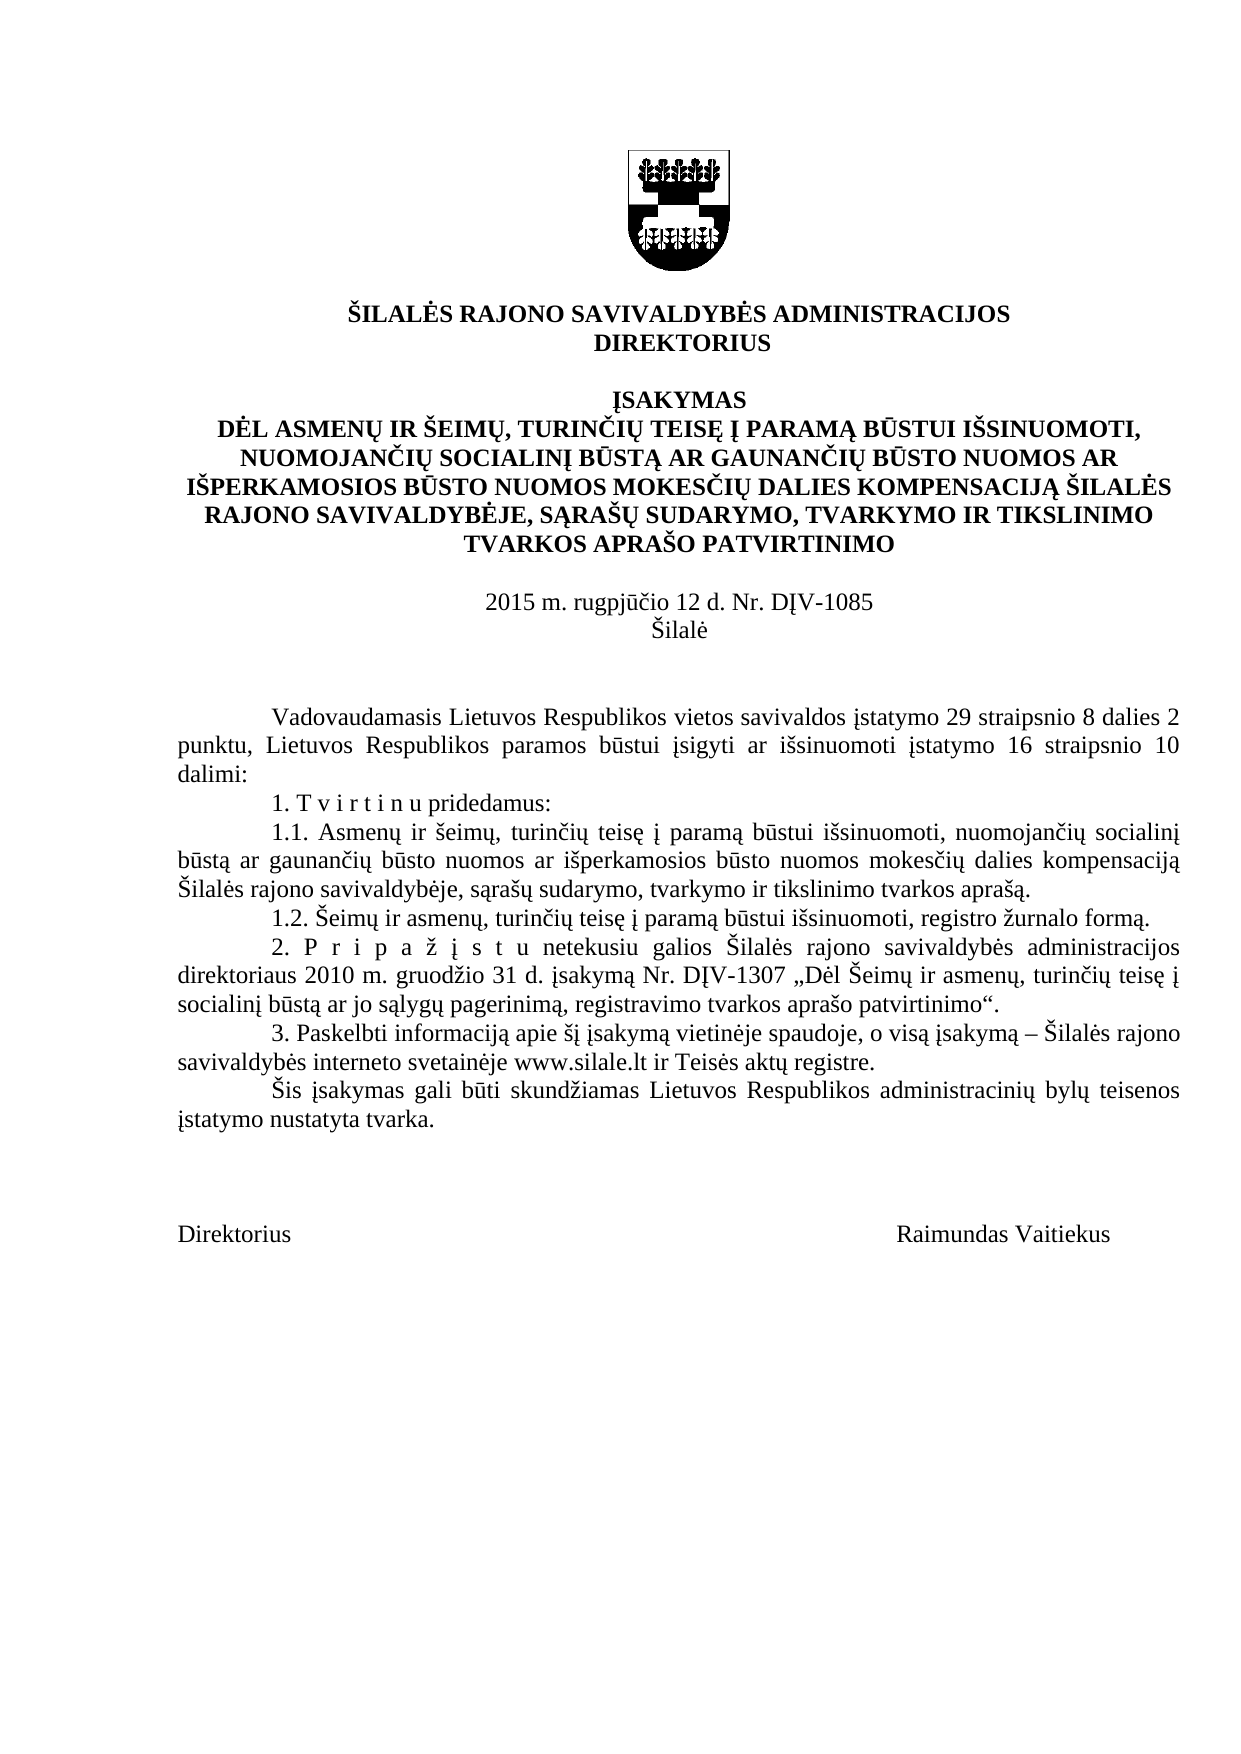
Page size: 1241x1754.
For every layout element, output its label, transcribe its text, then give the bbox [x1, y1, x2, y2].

text 2015 m. rugpjūčio 12 d. Nr. DĮV-1085 [177, 587, 1181, 615]
text 1.1. Asmenų ir šeimų, turinčių teisę į paramą būstui išsinuomoti, nuomojančių socialinį būstą ar gaunančių būsto nuomos ar išperkamosios būsto nuomos mokesčių dalies kompensaciją Šilalės rajono savivaldybėje, sąrašų sudarymo, tvarkymo ir tikslinimo tvarkos aprašą. [177, 817, 1181, 903]
text 1. T v i r t i n u pridedamus: [177, 788, 1181, 817]
text Direktorius Raimundas Vaitiekus [177, 1219, 1181, 1248]
text ŠILALĖS RAJONO SAVIVALDYBĖS ADMINISTRACIJOS [177, 299, 1181, 328]
text DIREKTORIUS [177, 328, 1181, 357]
text 3. Paskelbti informaciją apie šį įsakymą vietinėje spaudoje, o visą įsakymą – Šilalės rajono savivaldybės interneto svetainėje www.silale.lt ir Teisės aktų registre. [177, 1018, 1181, 1075]
text 2. P r i p a ž į s t u netekusiu galios Šilalės rajono savivaldybės administracijos direktoriaus 2010 m. gruodžio 31 d. įsakymą Nr. DĮV-1307 „Dėl Šeimų ir asmenų, turinčių teisę į socialinį būstą ar jo sąlygų pagerinimą, registravimo tvarkos aprašo patvirtinimo“. [177, 932, 1181, 1018]
text Vadovaudamasis Lietuvos Respublikos vietos savivaldos įstatymo 29 straipsnio 8 dalies 2 punktu, Lietuvos Respublikos paramos būstui įsigyti ar išsinuomoti įstatymo 16 straipsnio 10 dalimi: [177, 702, 1181, 788]
text ĮSAKYMAS [177, 385, 1181, 414]
text Šilalė [177, 615, 1181, 644]
text DĖL ASMENŲ IR ŠEIMŲ, TURINČIŲ TEISĘ Į PARAMĄ BŪSTUI IŠSINUOMOTI, NUOMOJANČIŲ SOCIALINĮ BŪSTĄ AR GAUNANČIŲ BŪSTO NUOMOS AR IŠPERKAMOSIOS BŪSTO NUOMOS MOKESČIŲ DALIES KOMPENSACIJĄ ŠILALĖS RAJONO SAVIVALDYBĖJE, SĄRAŠŲ SUDARYMO, TVARKYMO IR TIKSLINIMO TVARKOS APRAŠO PATVIRTINIMO [177, 414, 1181, 558]
text 1.2. Šeimų ir asmenų, turinčių teisę į paramą būstui išsinuomoti, registro žurnalo formą. [177, 903, 1181, 932]
text Šis įsakymas gali būti skundžiamas Lietuvos Respublikos administracinių bylų teisenos įstatymo nustatyta tvarka. [177, 1075, 1181, 1133]
